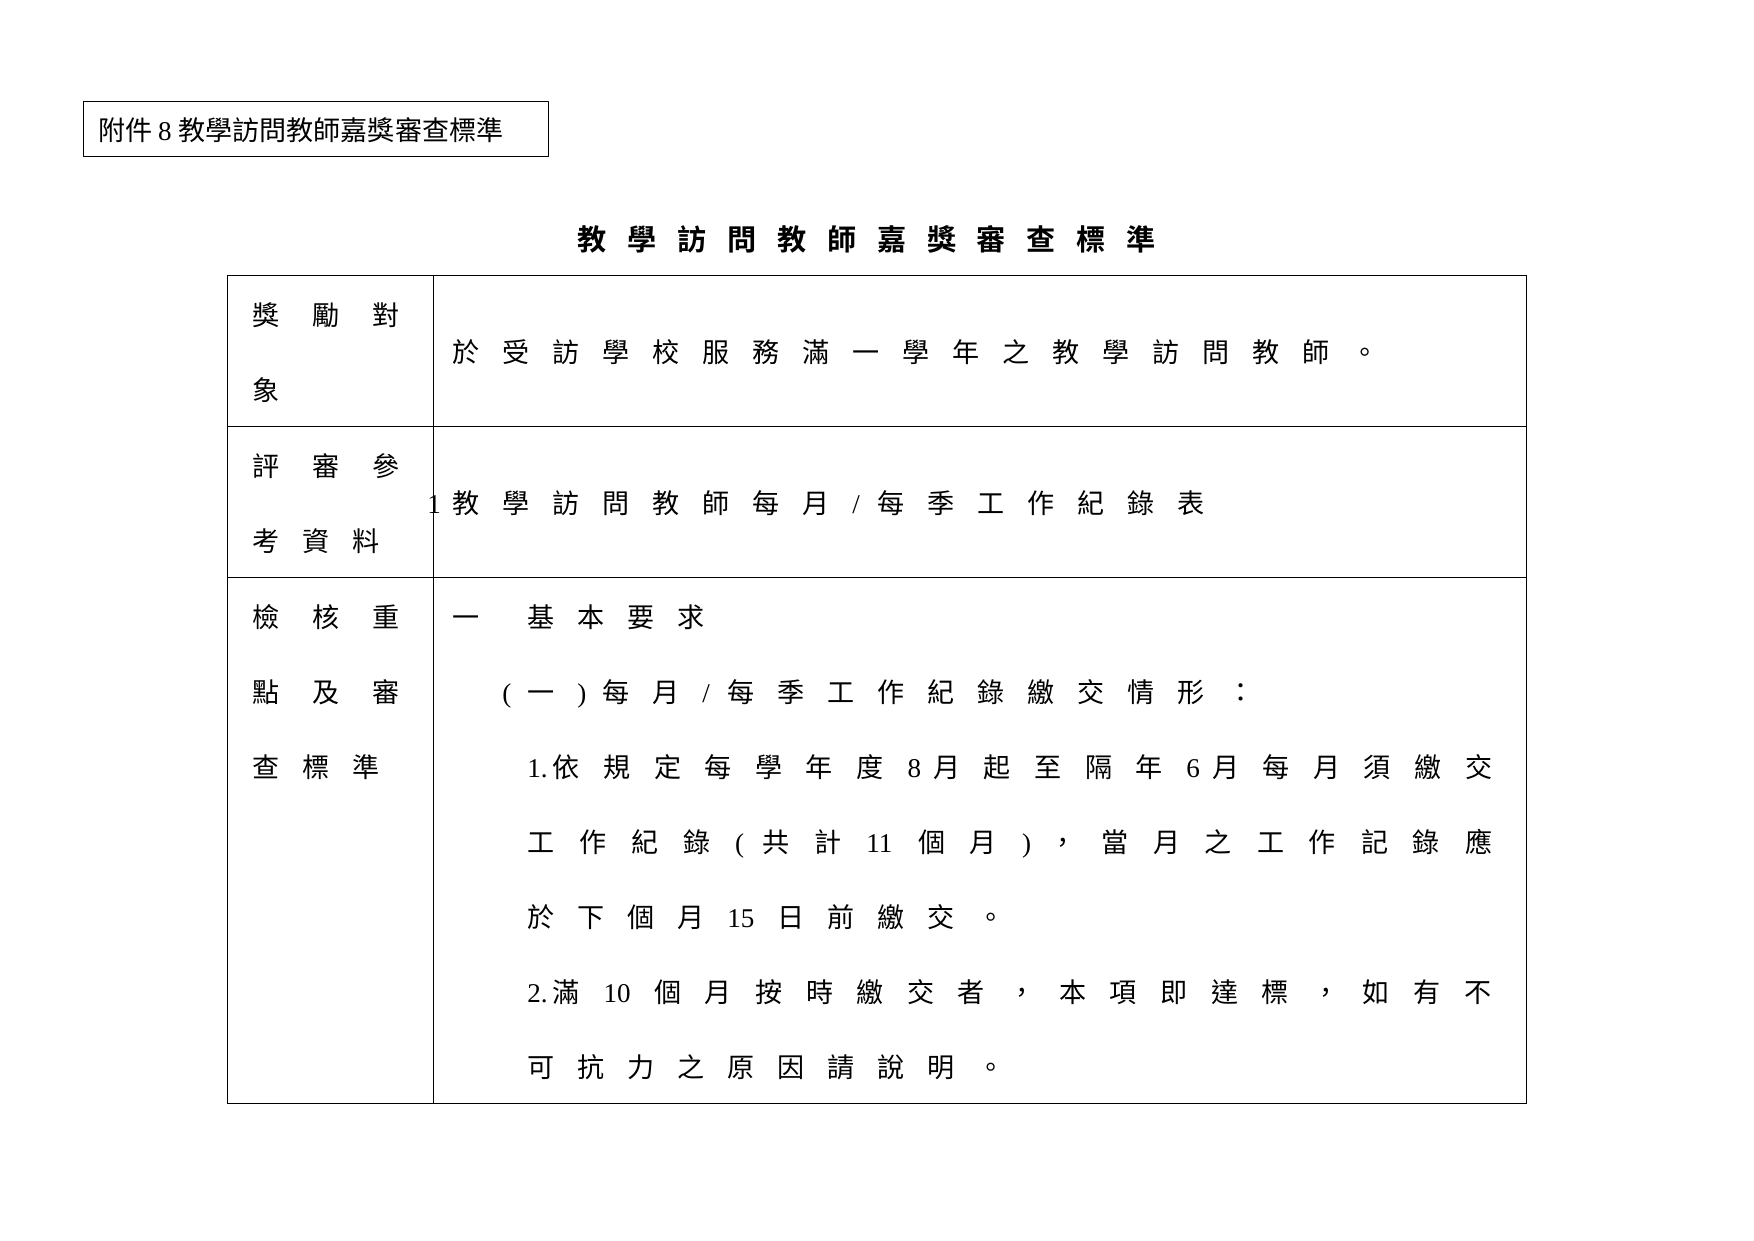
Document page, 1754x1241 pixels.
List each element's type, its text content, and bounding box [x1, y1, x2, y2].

text 附件8 教學訪問教師嘉獎審查標準 [98, 109, 533, 148]
table_header 於受訪學校服務滿一學年之教學訪問教師。 [434, 276, 1526, 426]
table_cell 檢核重點及審查標準 [228, 578, 433, 1103]
table_cell 基本要求 (一)每月/每季工作紀錄繳交情形： 1.依規定每學年度8月起至隔年6月每月須繳交工作紀錄(共計11個月)，當月之工作記錄應於下個月15日前繳交。 2.滿10個月按時繳交者，本項即達標，如有不可抗力之原因請說明。 [434, 578, 1526, 1103]
table_cell 評審參考資料 [228, 427, 433, 577]
table_cell 教學訪問教師每月/每季工作紀錄表 [434, 427, 1526, 577]
table_header 獎勵對象 [228, 276, 433, 426]
text 教學訪問教師嘉獎審查標準 [77, 200, 1677, 275]
